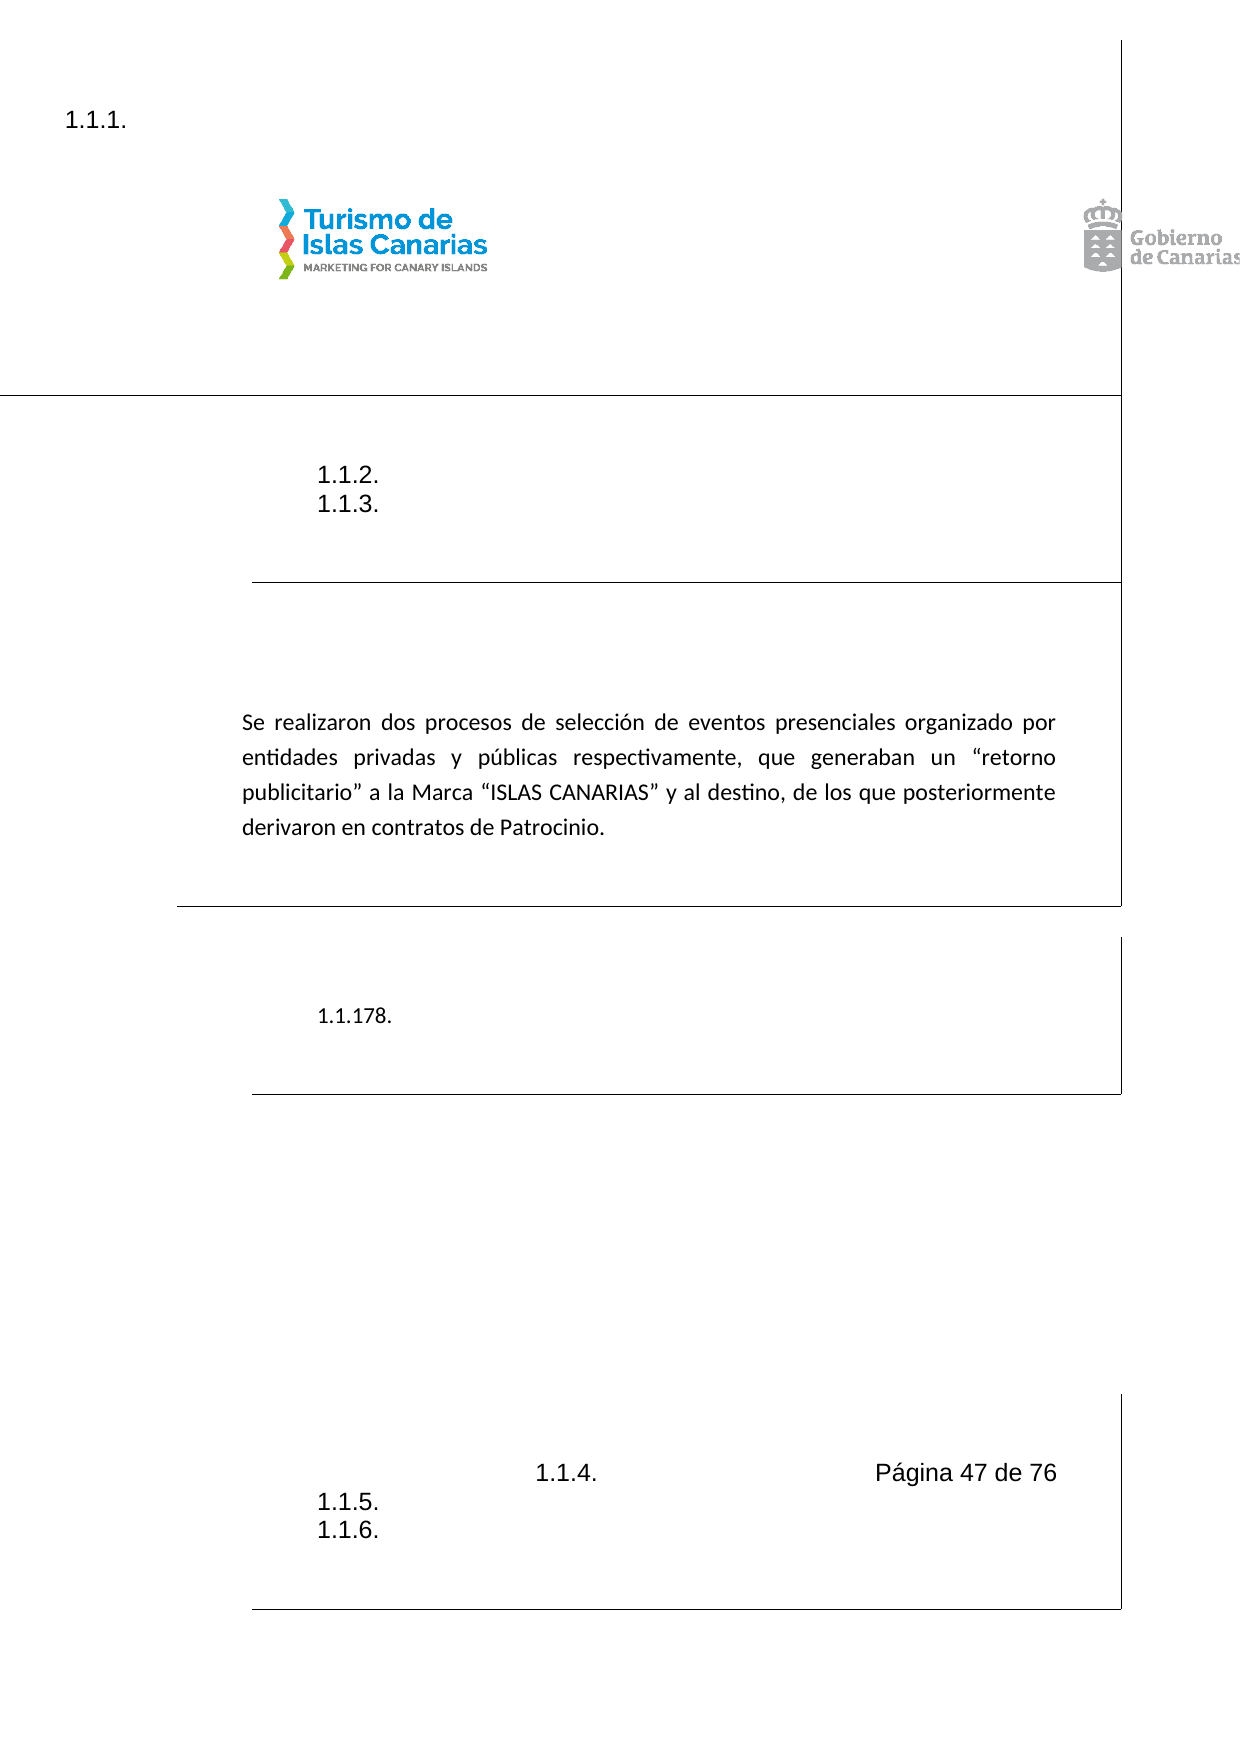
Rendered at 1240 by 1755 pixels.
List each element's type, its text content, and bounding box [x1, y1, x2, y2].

text Se realizaron dos procesos de selección de eventos presenciales organizado por entidades privadas y públicas respectivamente, que generaban un “retorno publicitario” a la Marca “ISLAS CANARIAS” y al destino, de los que posteriormente derivaron en contratos de Patrocinio. [177, 642, 1121, 906]
